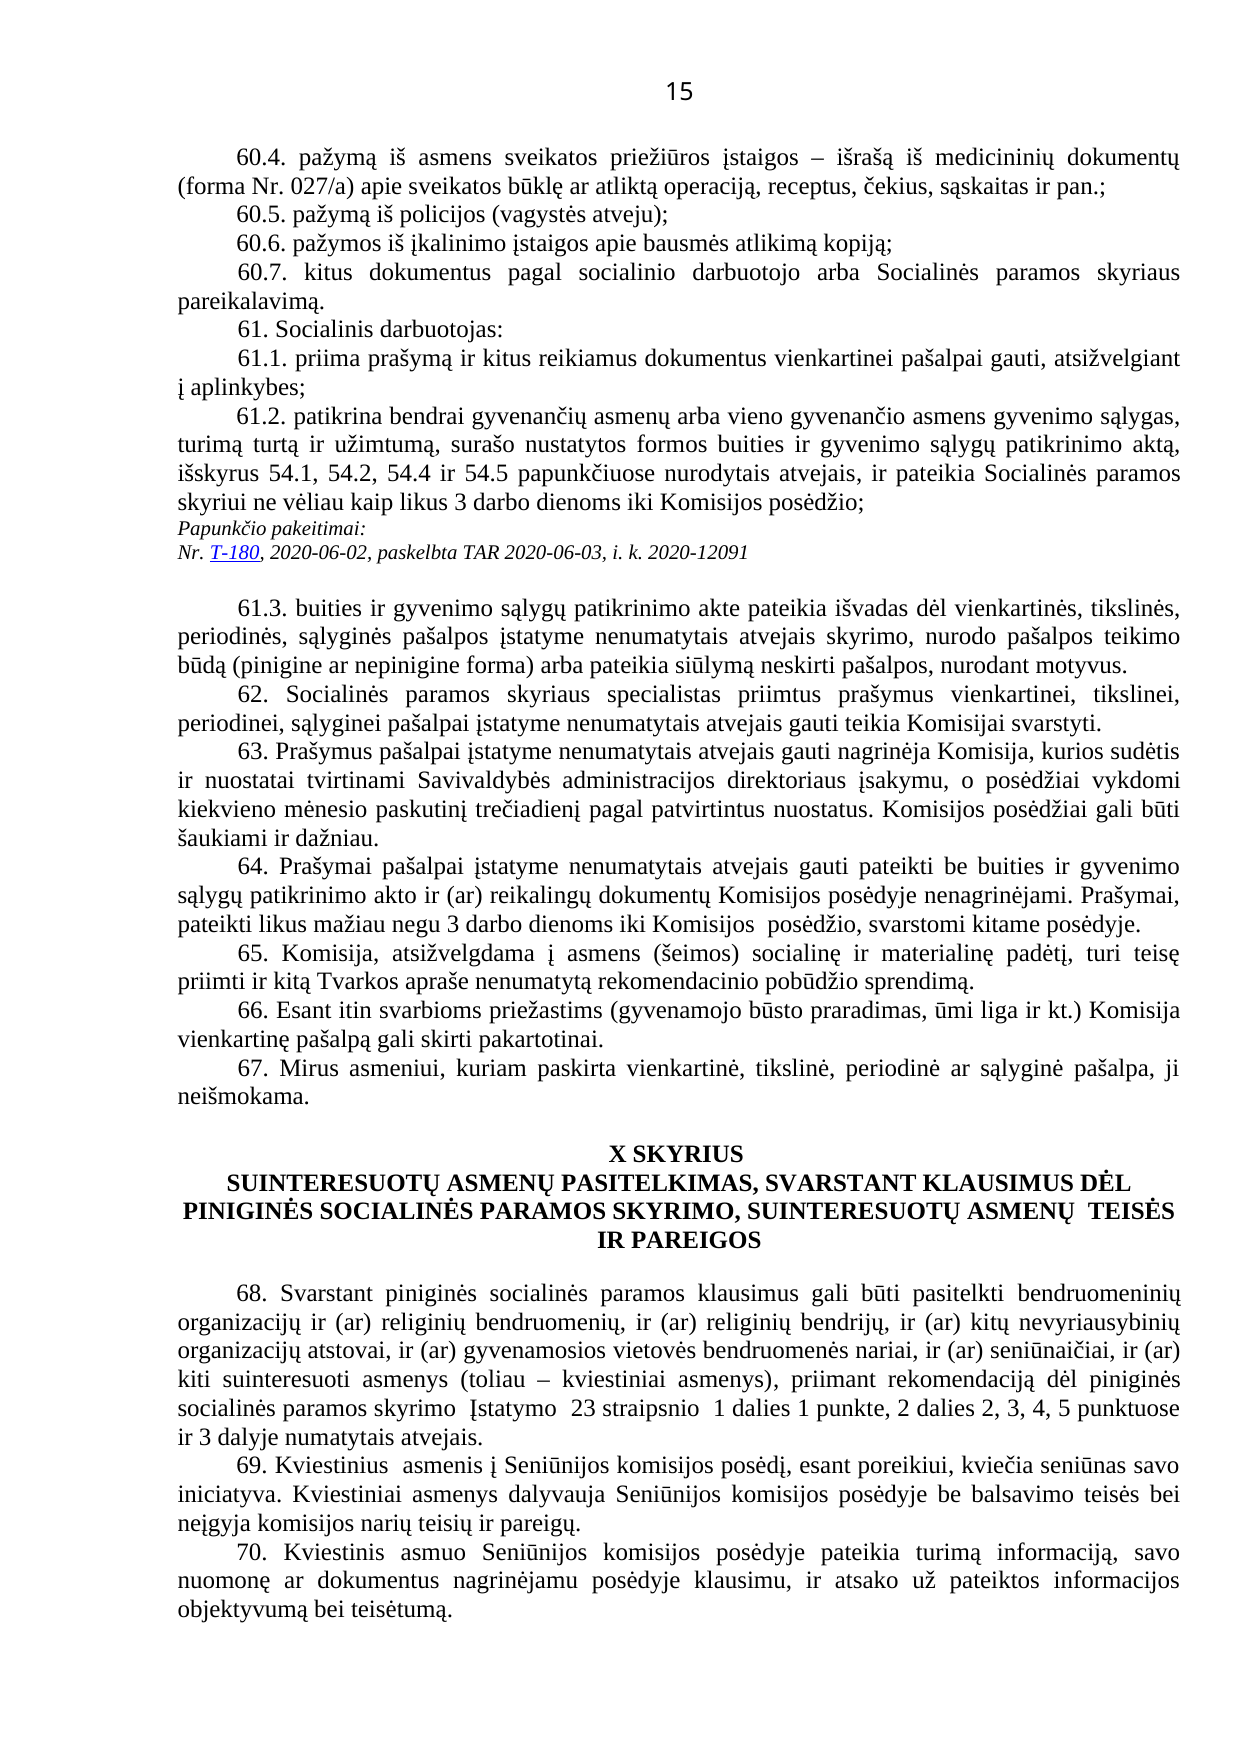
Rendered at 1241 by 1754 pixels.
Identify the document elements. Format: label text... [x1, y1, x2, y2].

text 61.1. priima prašymą ir kitus reikiamus dokumentus vienkartinei pašalpai gauti, atsižvelgiant į aplinkybes; [177, 343, 1181, 401]
text 61. Socialinis darbuotojas: [177, 314, 1181, 343]
text 67. Mirus asmeniui, kuriam paskirta vienkartinė, tikslinė, periodinė ar sąlyginė pašalpa, ji neišmokama. [177, 1053, 1181, 1110]
text 66. Esant itin svarbioms priežastims (gyvenamojo būsto praradimas, ūmi liga ir kt.) Komisija vienkartinę pašalpą gali skirti pakartotinai. [177, 995, 1181, 1053]
text 61.3. buities ir gyvenimo sąlygų patikrinimo akte pateikia išvadas dėl vienkartinės, tikslinės, periodinės, sąlyginės pašalpos įstatyme nenumatytais atvejais skyrimo, nurodo pašalpos teikimo būdą (pinigine ar nepinigine forma) arba pateikia siūlymą neskirti pašalpos, nurodant motyvus. [177, 593, 1181, 679]
text 70. Kviestinis asmuo Seniūnijos komisijos posėdyje pateikia turimą informaciją, savo nuomonę ar dokumentus nagrinėjamu posėdyje klausimu, ir atsako už pateiktos informacijos objektyvumą bei teisėtumą. [177, 1537, 1181, 1623]
text Nr. T-180, 2020-06-02, paskelbta TAR 2020-06-03, i. k. 2020-12091 [177, 540, 1181, 564]
text 60.7. kitus dokumentus pagal socialinio darbuotojo arba Socialinės paramos skyriaus pareikalavimą. [177, 257, 1181, 314]
text 68. Svarstant piniginės socialinės paramos klausimus gali būti pasitelkti bendruomeninių organizacijų ir (ar) religinių bendruomenių, ir (ar) religinių bendrijų, ir (ar) kitų nevyriausybinių organizacijų atstovai, ir (ar) gyvenamosios vietovės bendruomenės nariai, ir (ar) seniūnaičiai, ir (ar) kiti suinteresuoti asmenys (toliau – kviestiniai asmenys), priimant rekomendaciją dėl piniginės socialinės paramos skyrimo Įstatymo 23 straipsnio 1 dalies 1 punkte, 2 dalies 2, 3, 4, 5 punktuose ir 3 dalyje numatytais atvejais. [177, 1278, 1181, 1450]
text 61.2. patikrina bendrai gyvenančių asmenų arba vieno gyvenančio asmens gyvenimo sąlygas, turimą turtą ir užimtumą, surašo nustatytos formos buities ir gyvenimo sąlygų patikrinimo aktą, išskyrus 54.1, 54.2, 54.4 ir 54.5 papunkčiuose nurodytais atvejais, ir pateikia Socialinės paramos skyriui ne vėliau kaip likus 3 darbo dienoms iki Komisijos posėdžio; [177, 401, 1181, 516]
text 60.5. pažymą iš policijos (vagystės atveju); [177, 199, 1181, 228]
text 63. Prašymus pašalpai įstatyme nenumatytais atvejais gauti nagrinėja Komisija, kurios sudėtis ir nuostatai tvirtinami Savivaldybės administracijos direktoriaus įsakymu, o posėdžiai vykdomi kiekvieno mėnesio paskutinį trečiadienį pagal patvirtintus nuostatus. Komisijos posėdžiai gali būti šaukiami ir dažniau. [177, 736, 1181, 851]
text 65. Komisija, atsižvelgdama į asmens (šeimos) socialinę ir materialinę padėtį, turi teisę priimti ir kitą Tvarkos apraše nenumatytą rekomendacinio pobūdžio sprendimą. [177, 938, 1181, 995]
text X SKYRIUS [177, 1139, 1181, 1168]
text 69. Kviestinius asmenis į Seniūnijos komisijos posėdį, esant poreikiui, kviečia seniūnas savo iniciatyva. Kviestiniai asmenys dalyvauja Seniūnijos komisijos posėdyje be balsavimo teisės bei neįgyja komisijos narių teisių ir pareigų. [177, 1450, 1181, 1537]
text 62. Socialinės paramos skyriaus specialistas priimtus prašymus vienkartinei, tikslinei, periodinei, sąlyginei pašalpai įstatyme nenumatytais atvejais gauti teikia Komisijai svarstyti. [177, 679, 1181, 736]
text 60.6. pažymos iš įkalinimo įstaigos apie bausmės atlikimą kopiją; [177, 228, 1181, 257]
text Papunkčio pakeitimai: [177, 516, 1181, 540]
text 60.4. pažymą iš asmens sveikatos priežiūros įstaigos – išrašą iš medicininių dokumentų (forma Nr. 027/a) apie sveikatos būklę ar atliktą operaciją, receptus, čekius, sąskaitas ir pan.; [177, 142, 1181, 199]
text 64. Prašymai pašalpai įstatyme nenumatytais atvejais gauti pateikti be buities ir gyvenimo sąlygų patikrinimo akto ir (ar) reikalingų dokumentų Komisijos posėdyje nenagrinėjami. Prašymai, pateikti likus mažiau negu 3 darbo dienoms iki Komisijos posėdžio, svarstomi kitame posėdyje. [177, 851, 1181, 938]
text SUINTERESUOTŲ ASMENŲ PASITELKIMAS, SVARSTANT KLAUSIMUS DĖL PINIGINĖS SOCIALINĖS PARAMOS SKYRIMO, SUINTERESUOTŲ ASMENŲ TEISĖS IR PAREIGOS [177, 1168, 1181, 1254]
